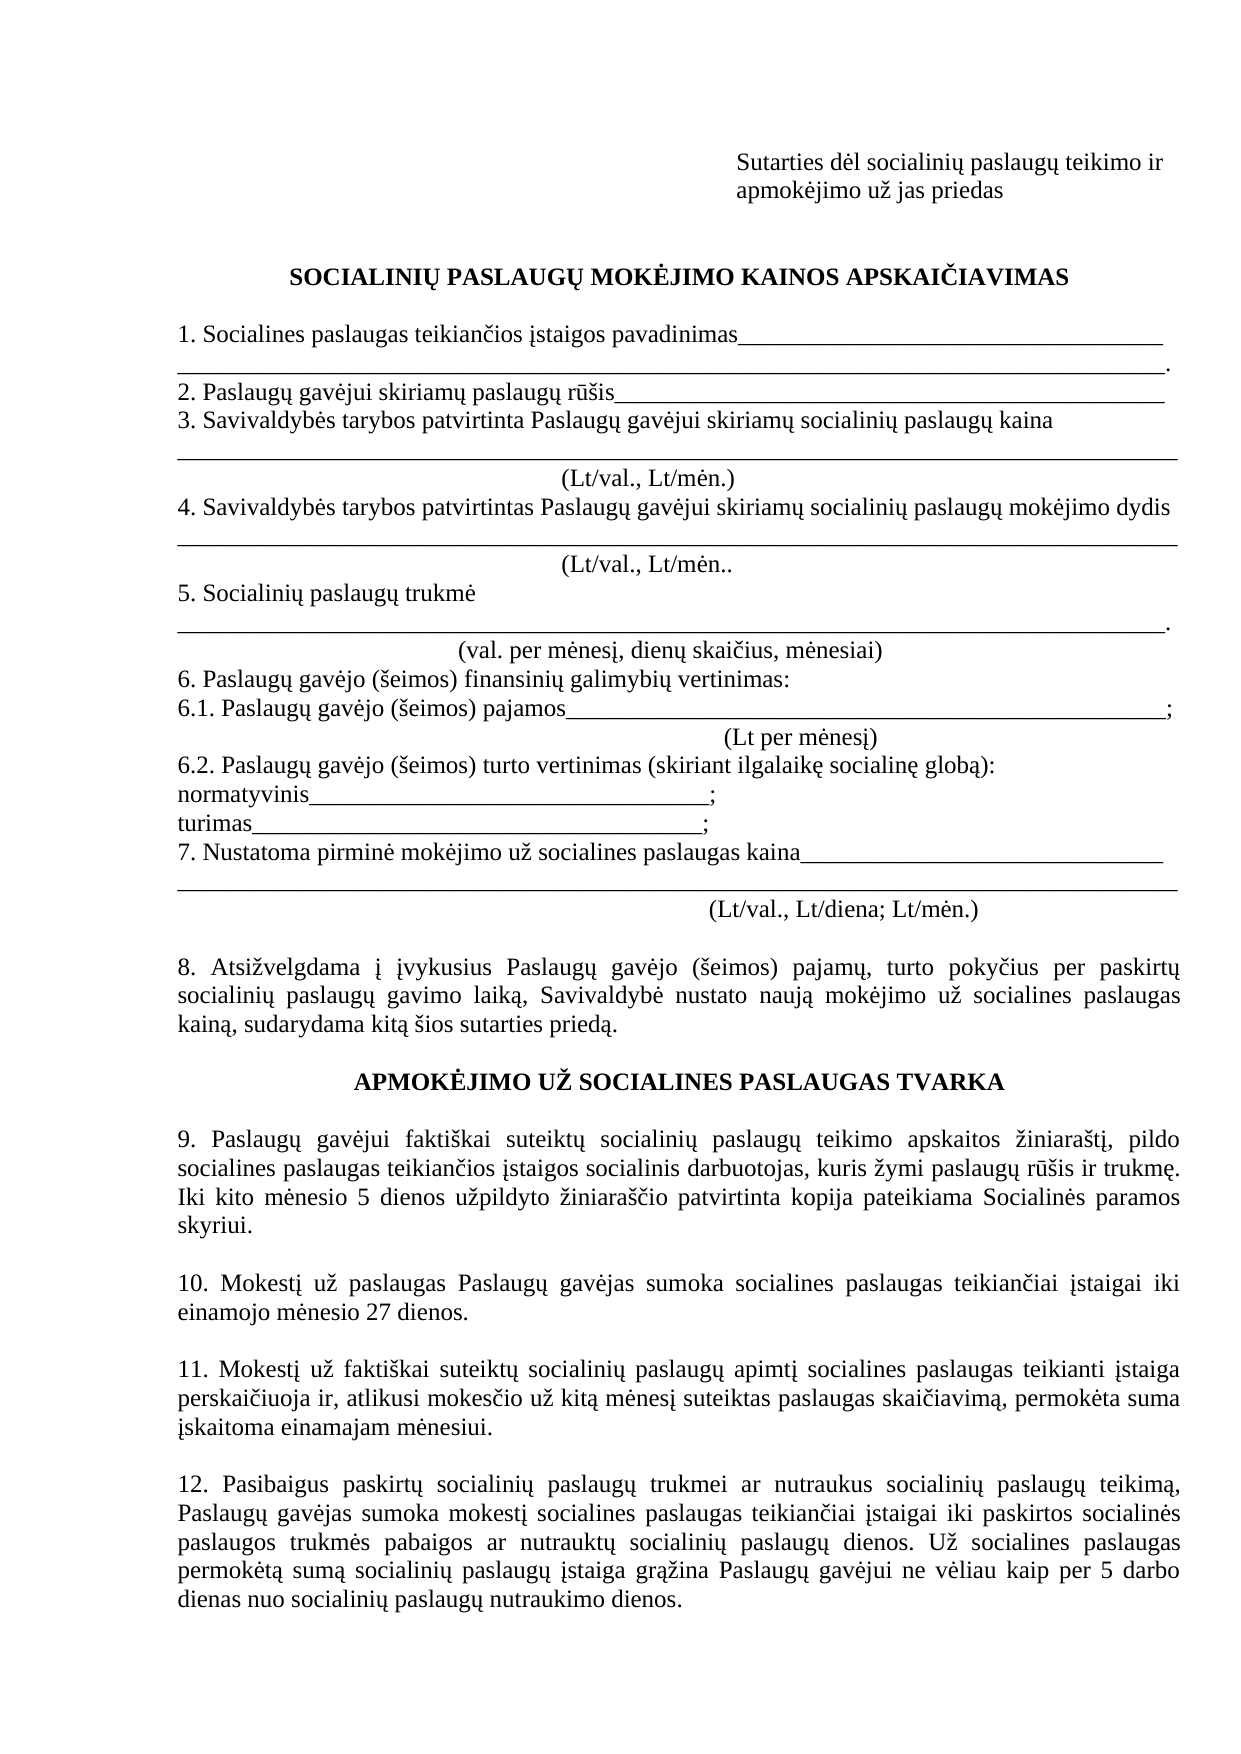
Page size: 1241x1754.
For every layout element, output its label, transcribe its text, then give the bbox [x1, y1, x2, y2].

text normatyvinis________________________________; [177, 779, 1181, 808]
text 2. Paslaugų gavėjui skiriamų paslaugų rūšis____________________________________________ [177, 377, 1181, 406]
text 10. Mokestį už paslaugas Paslaugų gavėjas sumoka socialines paslaugas teikiančiai įstaigai iki einamojo mėnesio 27 dienos. [177, 1268, 1181, 1326]
text (Lt/val., Lt/diena; Lt/mėn.) [177, 894, 1181, 923]
text 8. Atsižvelgdama į įvykusius Paslaugų gavėjo (šeimos) pajamų, turto pokyčius per paskirtų socialinių paslaugų gavimo laiką, Savivaldybė nustato naują mokėjimo už socialines paslaugas kainą, sudarydama kitą šios sutarties priedą. [177, 952, 1181, 1038]
text 12. Pasibaigus paskirtų socialinių paslaugų trukmei ar nutraukus socialinių paslaugų teikimą, Paslaugų gavėjas sumoka mokestį socialines paslaugas teikiančiai įstaigai iki paskirtos socialinės paslaugos trukmės pabaigos ar nutrauktų socialinių paslaugų dienos. Už socialines paslaugas permokėtą sumą socialinių paslaugų įstaiga grąžina Paslaugų gavėjui ne vėliau kaip per 5 darbo dienas nuo socialinių paslaugų nutraukimo dienos. [177, 1469, 1181, 1613]
text 3. Savivaldybės tarybos patvirtinta Paslaugų gavėjui skiriamų socialinių paslaugų kaina [177, 406, 1181, 434]
text 1. Socialines paslaugas teikiančios įstaigos pavadinimas__________________________________ [177, 319, 1181, 348]
text ________________________________________________________________________________ [177, 866, 1181, 894]
text 9. Paslaugų gavėjui faktiškai suteiktų socialinių paslaugų teikimo apskaitos žiniaraštį, pildo socialines paslaugas teikiančios įstaigos socialinis darbuotojas, kuris žymi paslaugų rūšis ir trukmę. Iki kito mėnesio 5 dienos užpildyto žiniaraščio patvirtinta kopija pateikiama Socialinės paramos skyriui. [177, 1124, 1181, 1239]
text (Lt/val., Lt/mėn.) [177, 463, 1181, 492]
text _______________________________________________________________________________. [177, 348, 1181, 377]
text 4. Savivaldybės tarybos patvirtintas Paslaugų gavėjui skiriamų socialinių paslaugų mokėjimo dydis [177, 492, 1181, 521]
text 7. Nustatoma pirminė mokėjimo už socialines paslaugas kaina_____________________________ [177, 837, 1181, 866]
text 11. Mokestį už faktiškai suteiktų socialinių paslaugų apimtį socialines paslaugas teikianti įstaiga perskaičiuoja ir, atlikusi mokesčio už kitą mėnesį suteiktas paslaugas skaičiavimą, permokėta suma įskaitoma einamajam mėnesiui. [177, 1354, 1181, 1441]
text 6.1. Paslaugų gavėjo (šeimos) pajamos________________________________________________; [177, 693, 1181, 722]
text ________________________________________________________________________________ [177, 434, 1181, 463]
text 6. Paslaugų gavėjo (šeimos) finansinių galimybių vertinimas: [177, 664, 1181, 693]
text Sutarties dėl socialinių paslaugų teikimo ir [736, 147, 1181, 176]
text ________________________________________________________________________________ [177, 521, 1181, 549]
text turimas____________________________________; [177, 808, 1181, 837]
text 5. Socialinių paslaugų trukmė [177, 578, 1181, 607]
text (Lt/val., Lt/mėn.. [177, 549, 1181, 578]
text SOCIALINIŲ PASLAUGŲ MOKĖJIMO KAINOS APSKAIČIAVIMAS [177, 262, 1181, 291]
text APMOKĖJIMO UŽ SOCIALINES PASLAUGAS TVARKA [177, 1067, 1181, 1096]
text _______________________________________________________________________________. [177, 607, 1181, 636]
text (Lt per mėnesį) [177, 722, 1181, 751]
text apmokėjimo už jas priedas [736, 176, 1181, 204]
text 6.2. Paslaugų gavėjo (šeimos) turto vertinimas (skiriant ilgalaikę socialinę globą): [177, 751, 1181, 779]
text (val. per mėnesį, dienų skaičius, mėnesiai) [177, 636, 1181, 664]
